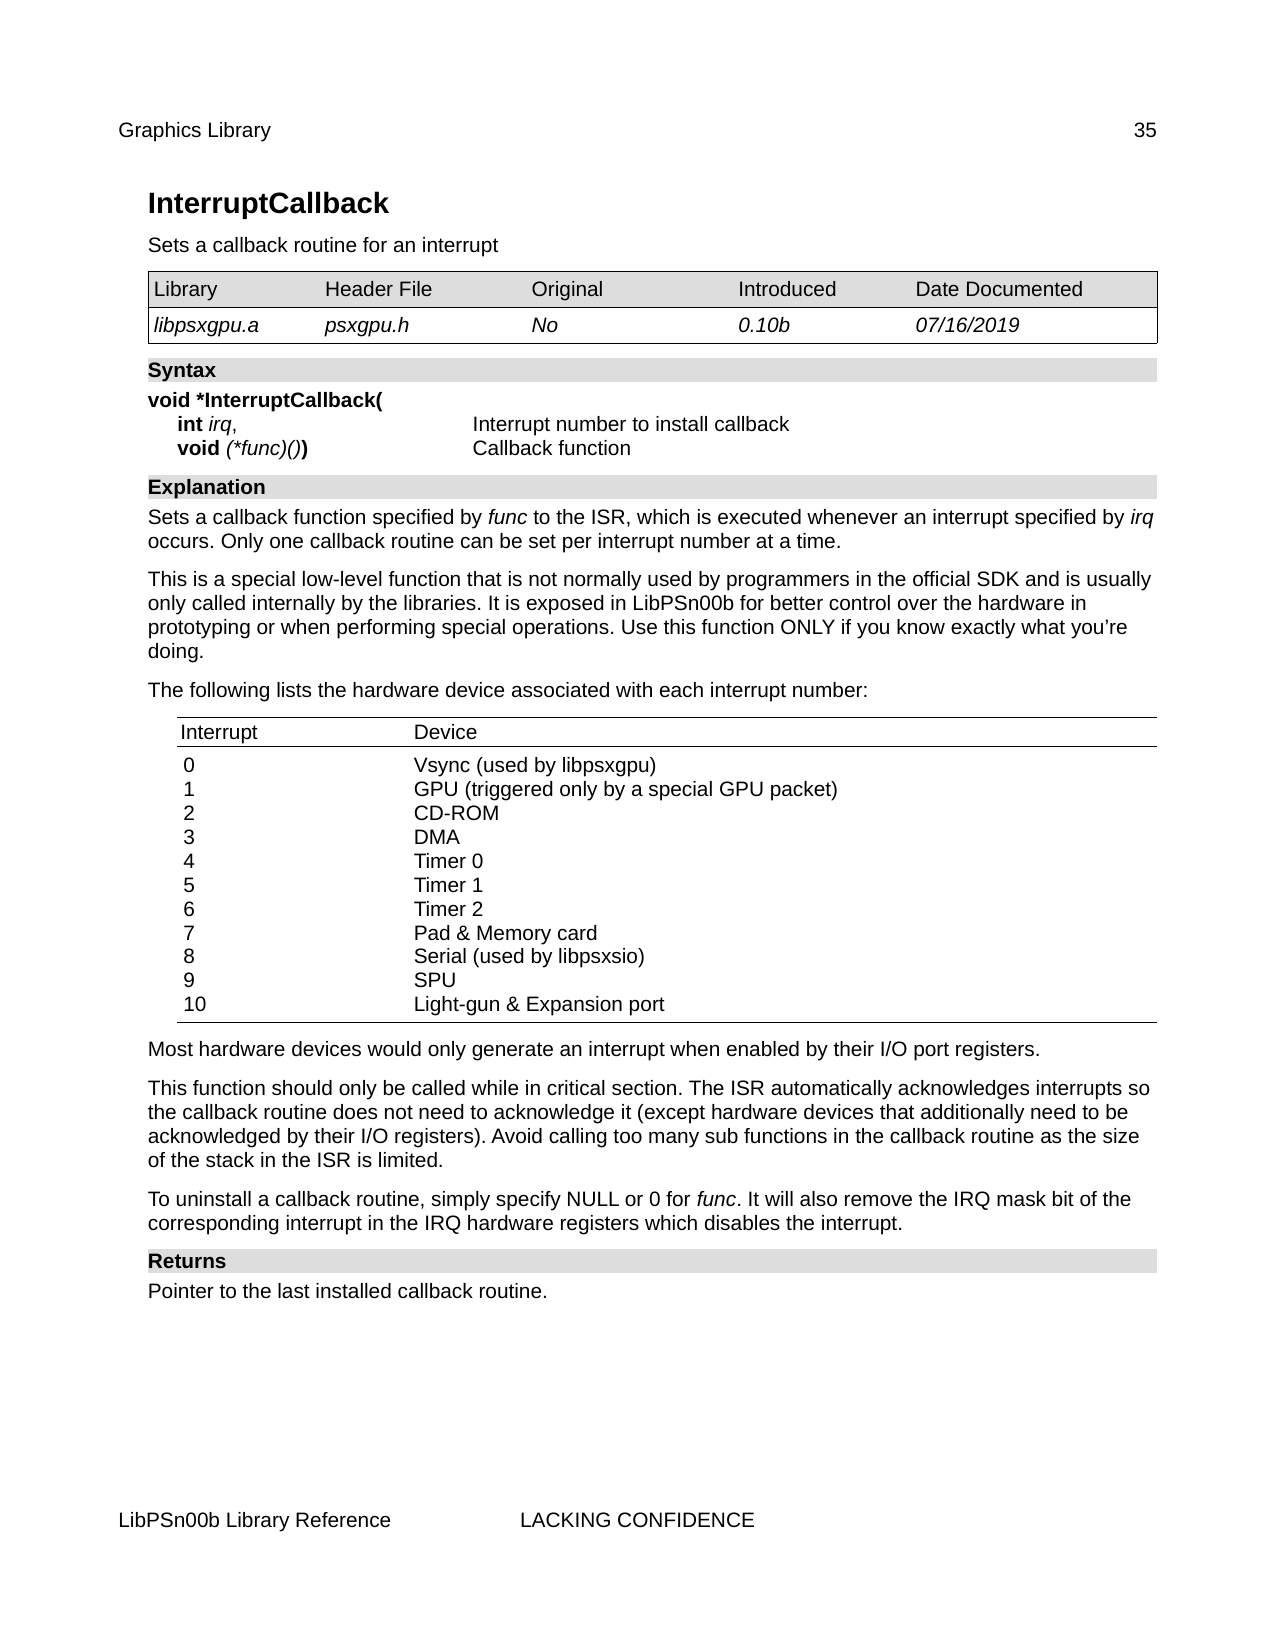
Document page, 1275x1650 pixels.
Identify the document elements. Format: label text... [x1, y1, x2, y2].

text Library Header File Original Introduced Date Documented [149, 272, 1157, 307]
text 8 Serial (used by libpsxsio) [177, 944, 1157, 968]
text 7 Pad & Memory card [177, 920, 1157, 944]
text 1 GPU (triggered only by a special GPU packet) [177, 777, 1157, 801]
text void (*func)()) Callback function [148, 436, 1157, 460]
text The following lists the hardware device associated with each interrupt number: [148, 678, 1157, 702]
subtitle Syntax [148, 358, 1157, 382]
text This function should only be called while in critical section. The ISR automatically acknowledges interrupts so the callback routine does not need to acknowledge it (except hardware devices that additionally need to be acknowledged by their I/O registers). Avoid calling too many sub functions in the callback routine as the size of the stack in the ISR is limited. [148, 1076, 1157, 1172]
subtitle InterruptCallback [148, 186, 1157, 220]
text To uninstall a callback routine, simply specify NULL or 0 for func. It will also remove the IRQ mask bit of the corresponding interrupt in the IRQ hardware registers which disables the interrupt. [148, 1186, 1157, 1234]
text 10 Light-gun & Expansion port [177, 992, 1157, 1022]
text 6 Timer 2 [177, 896, 1157, 920]
text Most hardware devices would only generate an interrupt when enabled by their I/O port registers. [148, 1037, 1157, 1061]
text 5 Timer 1 [177, 872, 1157, 896]
text Sets a callback function specified by func to the ISR, which is executed whenever an interrupt specified by irq occurs. Only one callback routine can be set per interrupt number at a time. [148, 504, 1157, 552]
text void *InterruptCallback( [148, 388, 1157, 412]
text int irq, Interrupt number to install callback [148, 412, 1157, 436]
text 9 SPU [177, 968, 1157, 992]
text libpsxgpu.a psxgpu.h No 0.10b 07/16/2019 [149, 308, 1157, 343]
subtitle Explanation [148, 475, 1157, 499]
text 3 DMA [177, 824, 1157, 848]
text This is a special low-level function that is not normally used by programmers in the official SDK and is usually only called internally by the libraries. It is exposed in LibPSn00b for better control over the hardware in prototyping or when performing special operations. Use this function ONLY if you know exactly what you’re doing. [148, 567, 1157, 663]
text 2 CD-ROM [177, 801, 1157, 824]
text 4 Timer 0 [177, 848, 1157, 872]
text 0 Vsync (used by libpsxgpu) [177, 753, 1157, 777]
subtitle Returns [148, 1249, 1157, 1273]
text Pointer to the last installed callback routine. [148, 1279, 1157, 1303]
text Interrupt Device [177, 718, 1157, 746]
text Sets a callback routine for an interrupt [148, 232, 1157, 256]
